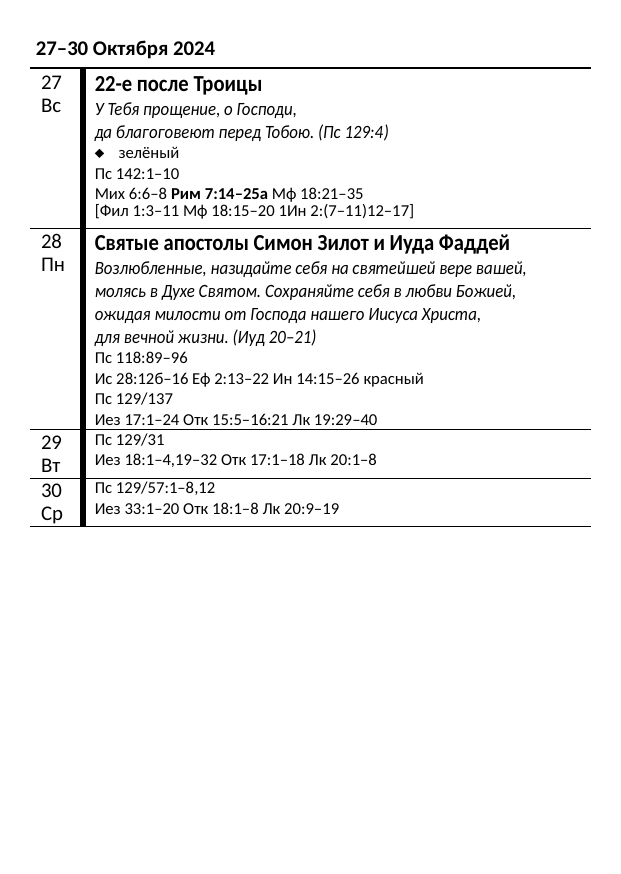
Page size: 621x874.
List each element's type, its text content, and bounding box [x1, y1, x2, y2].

table_cell 28 Пн [30, 229, 80, 429]
table_cell Святые апостолы Симон Зилот и Иуда Фаддей Возлюбленные, назидайте себя на святейшей вере вашей, молясь в Духе Святом. Сохраняйте себя в любви Божией, ожидая милости от Господа нашего Иисуса Христа, для вечной жизни. (Иуд 20–21) Пс 118:89–96 Ис 28:12б–16 Еф 2:13–22 Ин 14:15–26 красный Пс 129/137 Иез 17:1–24 Отк 15:5–16:21 Лк 19:29–40 [86, 229, 591, 429]
table_cell 30 Ср [30, 479, 80, 526]
table_cell 22-е после Троицы У Тебя прощение, о Господи, да благоговеют перед Тобою. (Пс 129:4) зелёный Пс 142:1–10 Мих 6:6–8 Рим 7:14–25а Мф 18:21–35 [Фил 1:3–11 Мф 18:15–20 1Ин 2:(7–11)12–17] [86, 69, 591, 228]
table_cell 29 Вт [30, 430, 80, 477]
table_cell Пс 129/31 Иез 18:1–4,19–32 Отк 17:1–18 Лк 20:1–8 [86, 430, 591, 477]
table_cell Пс 129/57:1–8,12 Иез 33:1–20 Отк 18:1–8 Лк 20:9–19 [86, 479, 591, 526]
table_header 27–30 Октября 2024 [30, 30, 591, 67]
table_cell 27 Вс [30, 69, 80, 228]
